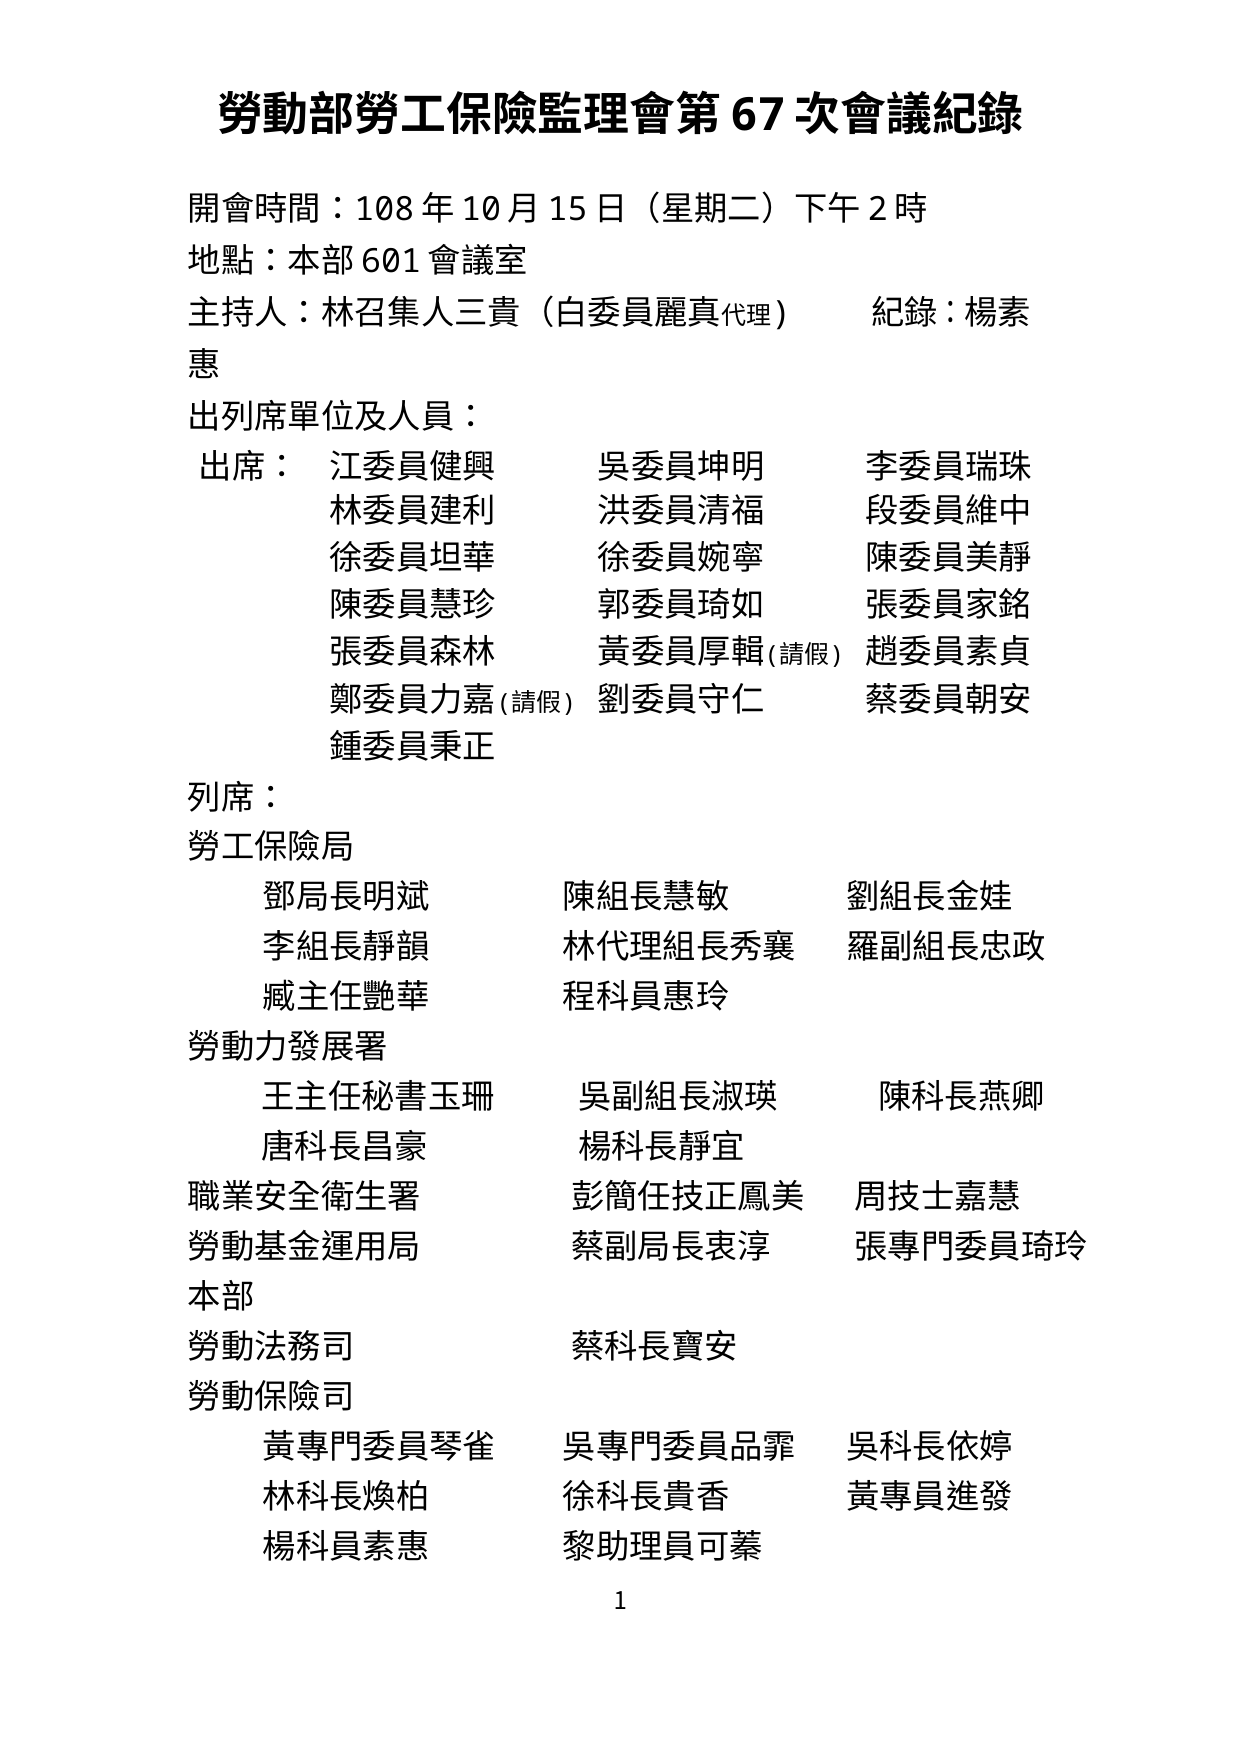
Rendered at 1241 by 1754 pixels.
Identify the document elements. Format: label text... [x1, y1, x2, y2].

text 鄧局長明斌 陳組長慧敏 劉組長金娃 [262, 868, 1118, 918]
text 王主任秘書玉珊 吳副組長淑瑛 陳科長燕卿 [187, 1068, 1118, 1118]
text 勞動部勞工保險監理會第67次會議紀錄 [187, 89, 1053, 141]
table_cell [854, 725, 1122, 772]
table_cell [188, 489, 318, 536]
table_header 吳委員坤明 [586, 439, 854, 489]
table_header 出席： [188, 439, 318, 489]
text 林科長煥柏 徐科長貴香 黃專員進發 [262, 1468, 1118, 1518]
text 勞動法務司 蔡科長寶安 [187, 1318, 1118, 1368]
table_cell [188, 631, 318, 678]
table_cell [188, 725, 318, 772]
text 勞動力發展署 [187, 1018, 1118, 1068]
text 唐科長昌豪 楊科長靜宜 [187, 1118, 1118, 1168]
text 勞動基金運用局 蔡副局長衷淳 張專門委員琦玲 [187, 1218, 1118, 1268]
text 楊科員素惠 黎助理員可蓁 [262, 1518, 1118, 1568]
table_cell 鄭委員力嘉(請假) [318, 678, 586, 725]
text 本部 [187, 1268, 1118, 1318]
text 勞工保險局 [187, 818, 1118, 868]
table_cell 鍾委員秉正 [318, 725, 586, 772]
text 勞動保險司 [187, 1368, 1118, 1418]
table_header 李委員瑞珠 [854, 439, 1122, 489]
table_cell 陳委員美靜 [854, 536, 1122, 583]
text 開會時間：108年10月15日（星期二）下午2時 [187, 178, 1053, 230]
table_cell 段委員維中 [854, 489, 1122, 536]
text 列席： [187, 772, 1118, 818]
table_cell 蔡委員朝安 [854, 678, 1122, 725]
table_header 江委員健興 [318, 439, 586, 489]
table_cell 徐委員坦華 [318, 536, 586, 583]
text 臧主任艷華 程科員惠玲 [262, 968, 1118, 1018]
table_cell 林委員建利 [318, 489, 586, 536]
table_cell [188, 583, 318, 631]
table_cell 趙委員素貞 [854, 631, 1122, 678]
text 主持人：林召集人三貴（白委員麗真代理) 紀錄：楊素惠 [187, 282, 1053, 387]
table_cell 張委員家銘 [854, 583, 1122, 631]
table_cell 黃委員厚輯(請假) [586, 631, 854, 678]
text 李組長靜韻 林代理組長秀襄 羅副組長忠政 [262, 918, 1118, 968]
table_cell 陳委員慧珍 [318, 583, 586, 631]
table_cell 洪委員清福 [586, 489, 854, 536]
table_cell 郭委員琦如 [586, 583, 854, 631]
table_cell [188, 678, 318, 725]
table_cell 張委員森林 [318, 631, 586, 678]
text 出列席單位及人員： [187, 387, 1053, 439]
table_cell 劉委員守仁 [586, 678, 854, 725]
text 職業安全衛生署 彭簡任技正鳳美 周技士嘉慧 [187, 1168, 1118, 1218]
text 黃專門委員琴雀 吳專門委員品霏 吳科長依婷 [262, 1418, 1118, 1468]
table_cell 徐委員婉寧 [586, 536, 854, 583]
table_cell [586, 725, 854, 772]
table_cell [188, 536, 318, 583]
text 地點：本部601會議室 [187, 230, 1053, 282]
